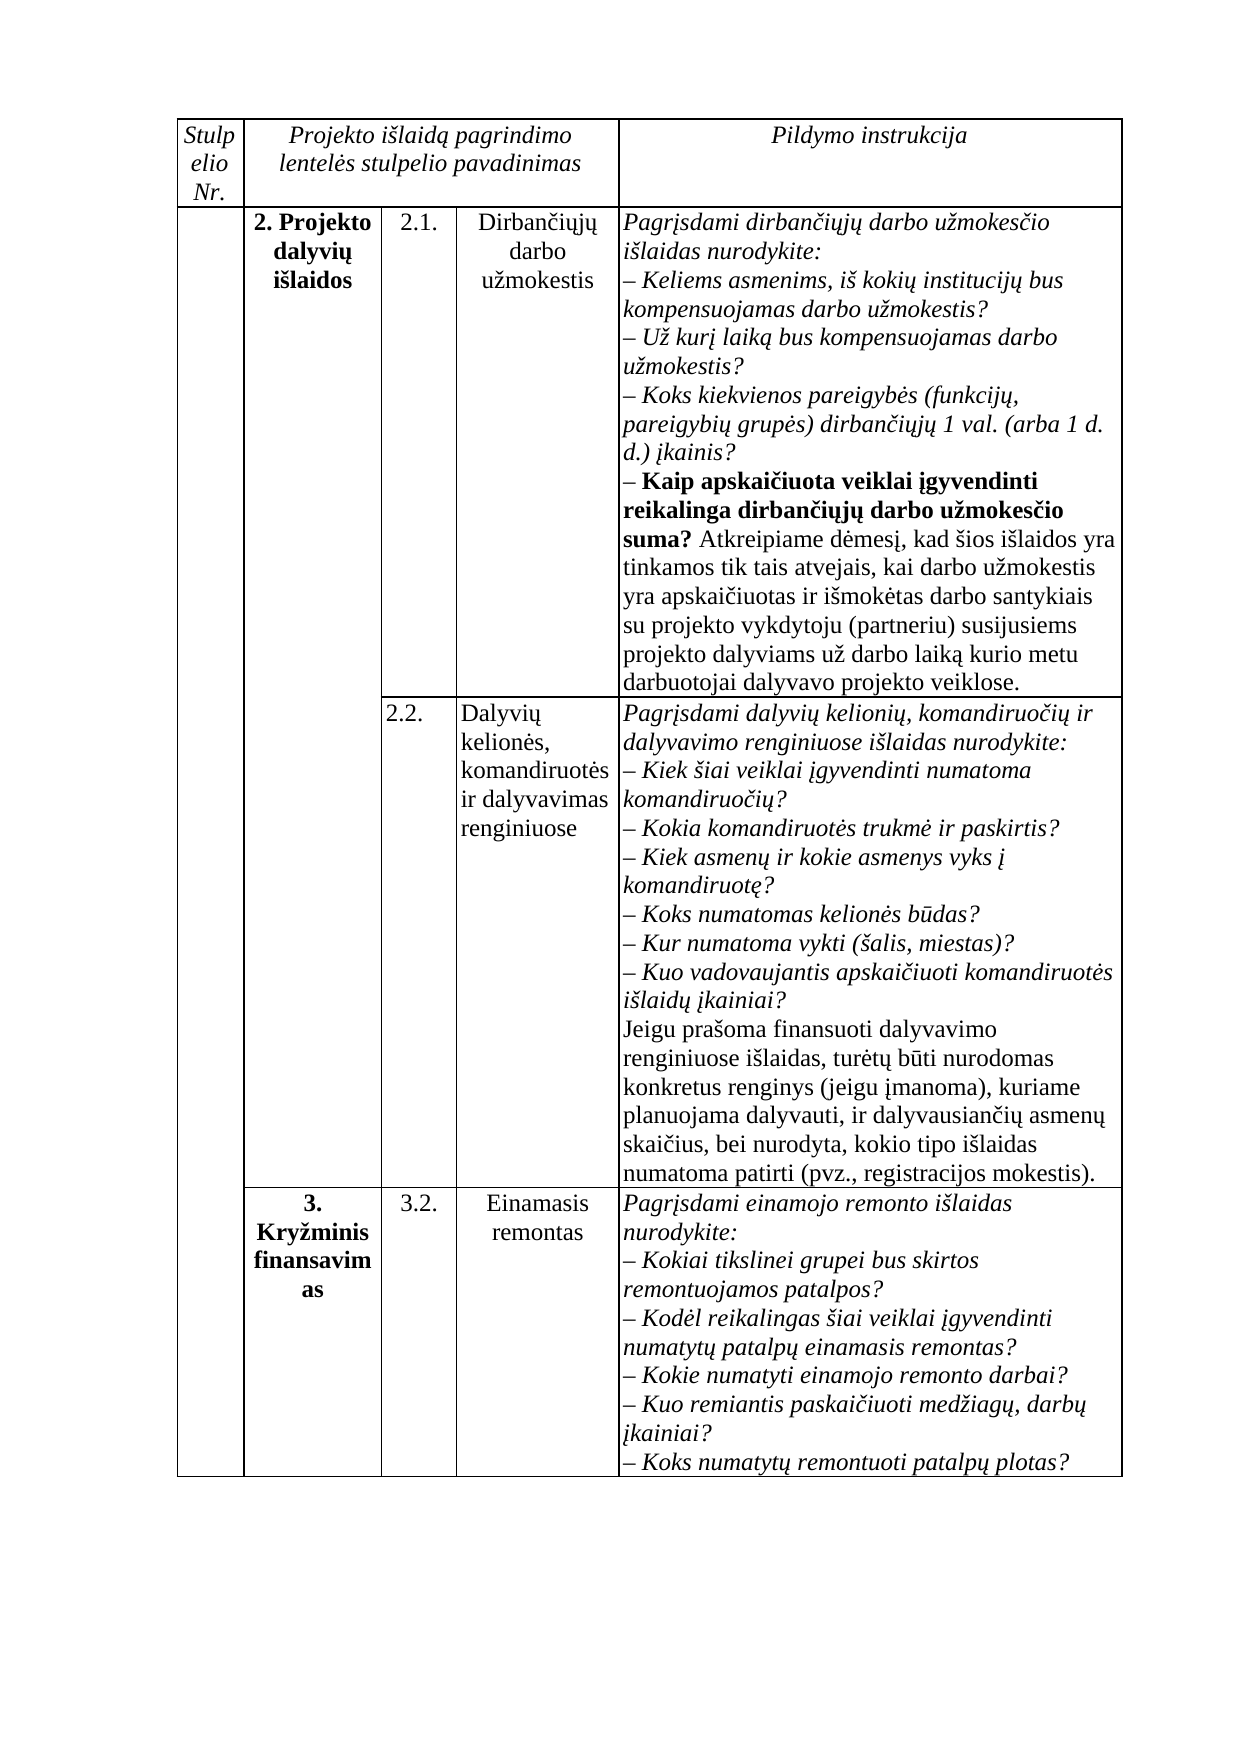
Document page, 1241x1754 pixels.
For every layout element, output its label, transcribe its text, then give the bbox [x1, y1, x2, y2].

table_cell Dirbančiųjų darbo užmokestis [457, 208, 618, 696]
table_cell Pagrįsdami dirbančiųjų darbo užmokesčio išlaidas nurodykite: – Keliems asmenims, iš kokių institucijų bus kompensuojamas darbo užmokestis? – Už kurį laiką bus kompensuojamas darbo užmokestis? – Koks kiekvienos pareigybės (funkcijų, pareigybių grupės) dirbančiųjų 1 val. (arba 1 d. d.) įkainis? – Kaip apskaičiuota veiklai įgyvendinti reikalinga dirbančiųjų darbo užmokesčio suma? Atkreipiame dėmesį, kad šios išlaidos yra tinkamos tik tais atvejais, kai darbo užmokestis yra apskaičiuotas ir išmokėtas darbo santykiais su projekto vykdytoju (partneriu) susijusiems projekto dalyviams už darbo laiką kurio metu darbuotojai dalyvavo projekto veiklose. [620, 208, 1121, 696]
table_cell Pagrįsdami dalyvių kelionių, komandiruočių ir dalyvavimo renginiuose išlaidas nurodykite: – Kiek šiai veiklai įgyvendinti numatoma komandiruočių? – Kokia komandiruotės trukmė ir paskirtis? – Kiek asmenų ir kokie asmenys vyks į komandiruotę? – Koks numatomas kelionės būdas? – Kur numatoma vykti (šalis, miestas)? – Kuo vadovaujantis apskaičiuoti komandiruotės išlaidų įkainiai? Jeigu prašoma finansuoti dalyvavimo renginiuose išlaidas, turėtų būti nurodomas konkretus renginys (jeigu įmanoma), kuriame planuojama dalyvauti, ir dalyvausiančių asmenų skaičius, bei nurodyta, kokio tipo išlaidas numatoma patirti (pvz., registracijos mokestis). [620, 698, 1121, 1187]
table_cell 2.2. [382, 698, 456, 1187]
table_header Projekto išlaidą pagrindimo lentelės stulpelio pavadinimas [245, 120, 618, 206]
table_cell 3. Kryžminis finansavimas [245, 1188, 381, 1476]
table_header Stulpelio Nr. [178, 120, 243, 206]
table_cell [178, 208, 243, 1476]
table_cell Einamasis remontas [457, 1188, 618, 1476]
table_cell Pagrįsdami einamojo remonto išlaidas nurodykite: – Kokiai tikslinei grupei bus skirtos remontuojamos patalpos? – Kodėl reikalingas šiai veiklai įgyvendinti numatytų patalpų einamasis remontas? – Kokie numatyti einamojo remonto darbai? – Kuo remiantis paskaičiuoti medžiagų, darbų įkainiai? – Koks numatytų remontuoti patalpų plotas? [620, 1188, 1121, 1476]
table_header Pildymo instrukcija [620, 120, 1121, 206]
table_cell Dalyvių kelionės, komandiruotės ir dalyvavimas renginiuose [457, 698, 618, 1187]
table_cell 2.1. [382, 208, 456, 696]
table_cell 2. Projekto dalyvių išlaidos [245, 208, 381, 1187]
table_cell 3.2. [382, 1188, 456, 1476]
